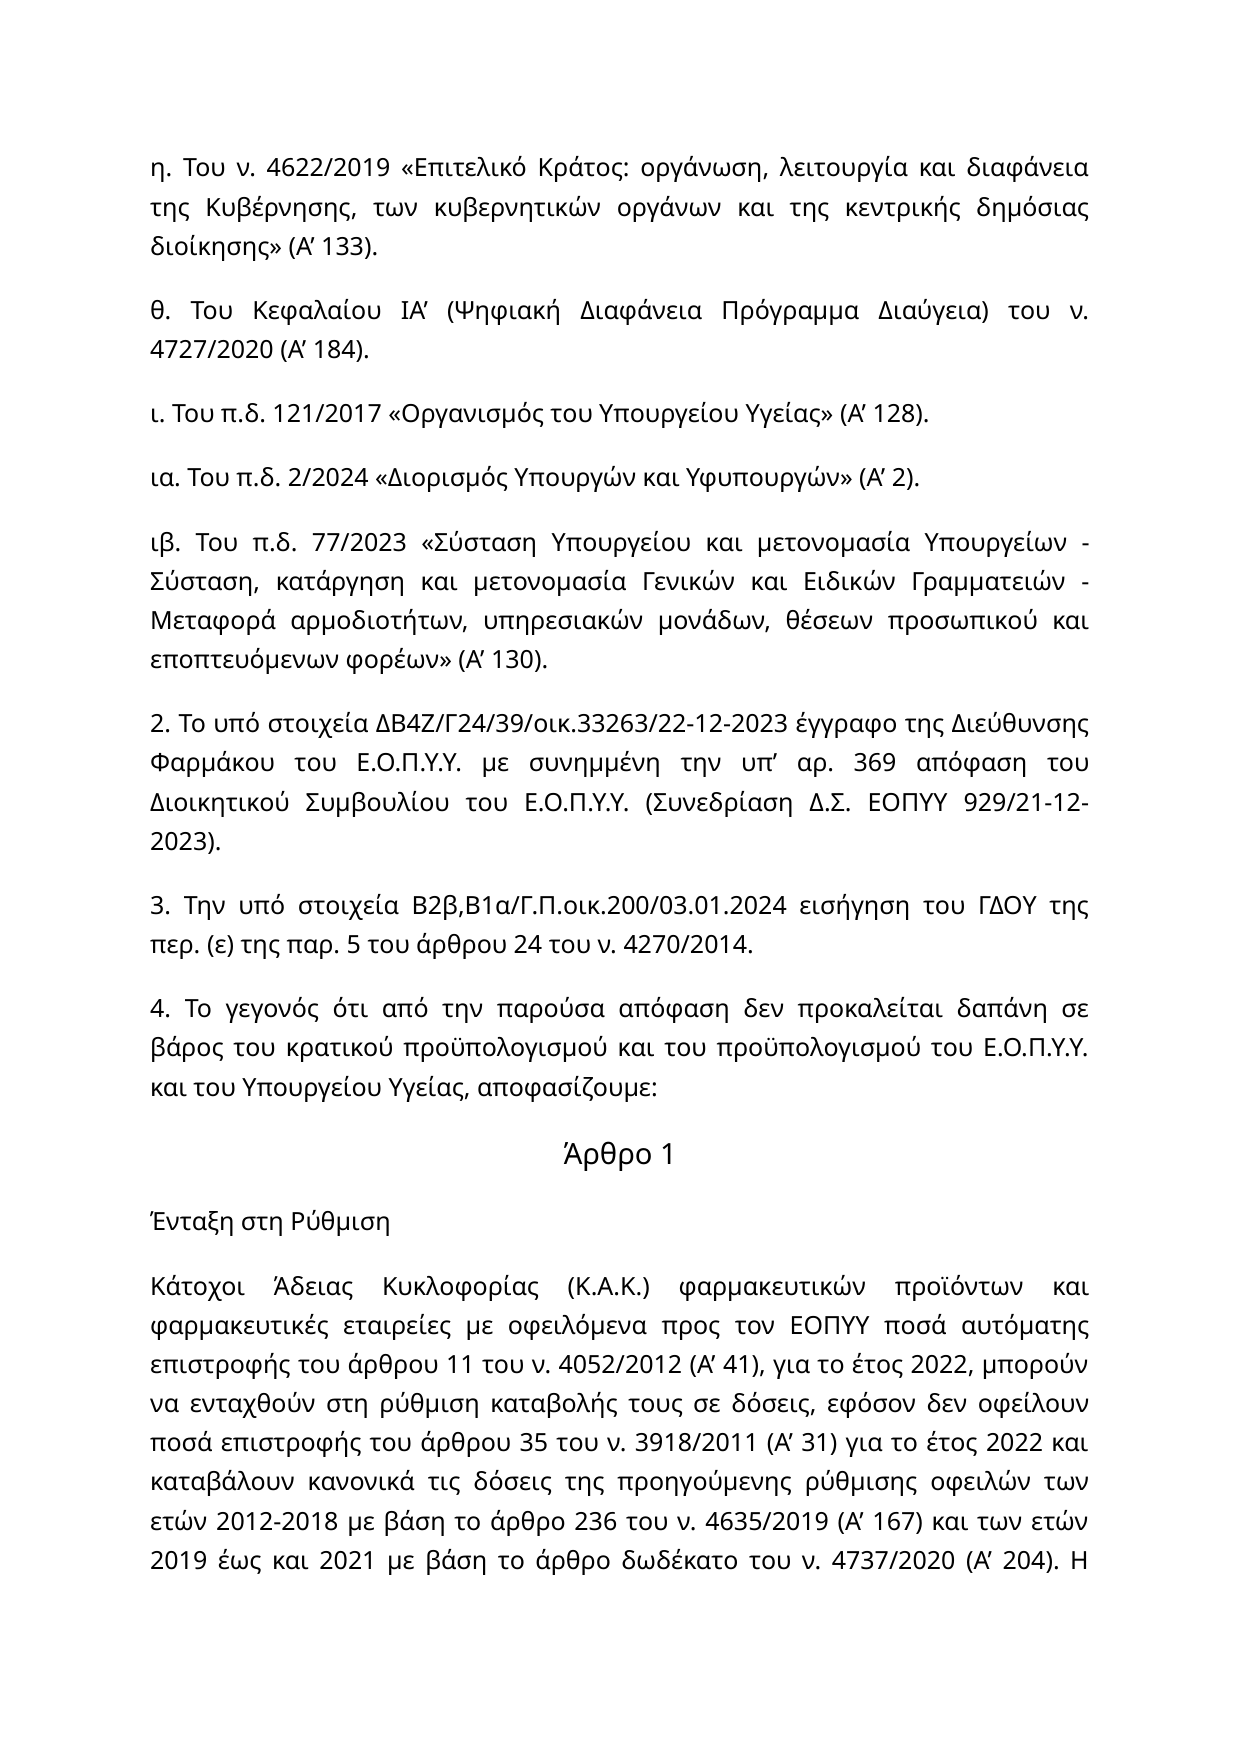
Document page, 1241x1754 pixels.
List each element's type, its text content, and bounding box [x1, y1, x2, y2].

text ια. Του π.δ. 2/2024 «Διορισμός Υπουργών και Υφυπουργών» (Α’ 2). [150, 460, 1090, 494]
text 4. Το γεγονός ότι από την παρούσα απόφαση δεν προκαλείται δαπάνη σε βάρος του κρατικού προϋπολογισμού και του προϋπολογισμού του Ε.Ο.Π.Υ.Υ. και του Υπουργείου Υγείας, αποφασίζουμε: [150, 991, 1090, 1103]
text η. Του ν. 4622/2019 «Επιτελικό Κράτος: οργάνωση, λειτουργία και διαφάνεια της Κυβέρνησης, των κυβερνητικών οργάνων και της κεντρικής δημόσιας διοίκησης» (Α’ 133). [150, 150, 1090, 262]
text θ. Του Κεφαλαίου ΙΑ’ (Ψηφιακή Διαφάνεια Πρόγραμμα Διαύγεια) του ν. 4727/2020 (Α’ 184). [150, 292, 1090, 366]
text 2. Το υπό στοιχεία ΔΒ4Ζ/Γ24/39/οικ.33263/22-12-2023 έγγραφο της Διεύθυνσης Φαρμάκου του Ε.Ο.Π.Υ.Υ. με συνημμένη την υπ’ αρ. 369 απόφαση του Διοικητικού Συμβουλίου του Ε.Ο.Π.Υ.Υ. (Συνεδρίαση Δ.Σ. ΕΟΠΥΥ 929/21-12-2023). [150, 706, 1090, 857]
text Κάτοχοι Άδειας Κυκλοφορίας (Κ.Α.Κ.) φαρμακευτικών προϊόντων και φαρμακευτικές εταιρείες με οφειλόμενα προς τον ΕΟΠΥΥ ποσά αυτόματης επιστροφής του άρθρου 11 του ν. 4052/2012 (Α’ 41), για το έτος 2022, μπορούν να ενταχθούν στη ρύθμιση καταβολής τους σε δόσεις, εφόσον δεν οφείλουν ποσά επιστροφής του άρθρου 35 του ν. 3918/2011 (Α’ 31) για το έτος 2022 και καταβάλουν κανονικά τις δόσεις της προηγούμενης ρύθμισης οφειλών των ετών 2012-2018 με βάση το άρθρο 236 του ν. 4635/2019 (Α’ 167) και των ετών 2019 έως και 2021 με βάση το άρθρο δωδέκατο του ν. 4737/2020 (Α’ 204). Η [150, 1268, 1090, 1576]
text ιβ. Του π.δ. 77/2023 «Σύσταση Υπουργείου και μετονομασία Υπουργείων - Σύσταση, κατάργηση και μετονομασία Γενικών και Ειδικών Γραμματειών - Μεταφορά αρμοδιοτήτων, υπηρεσιακών μονάδων, θέσεων προσωπικού και εποπτευόμενων φορέων» (Α’ 130). [150, 524, 1090, 676]
subtitle Άρθρο 1 [150, 1133, 1090, 1173]
text 3. Την υπό στοιχεία Β2β,Β1α/Γ.Π.οικ.200/03.01.2024 εισήγηση του ΓΔΟΥ της περ. (ε) της παρ. 5 του άρθρου 24 του ν. 4270/2014. [150, 887, 1090, 961]
text ι. Του π.δ. 121/2017 «Οργανισμός του Υπουργείου Υγείας» (Α’ 128). [150, 396, 1090, 430]
text Ένταξη στη Ρύθμιση [150, 1204, 1090, 1238]
